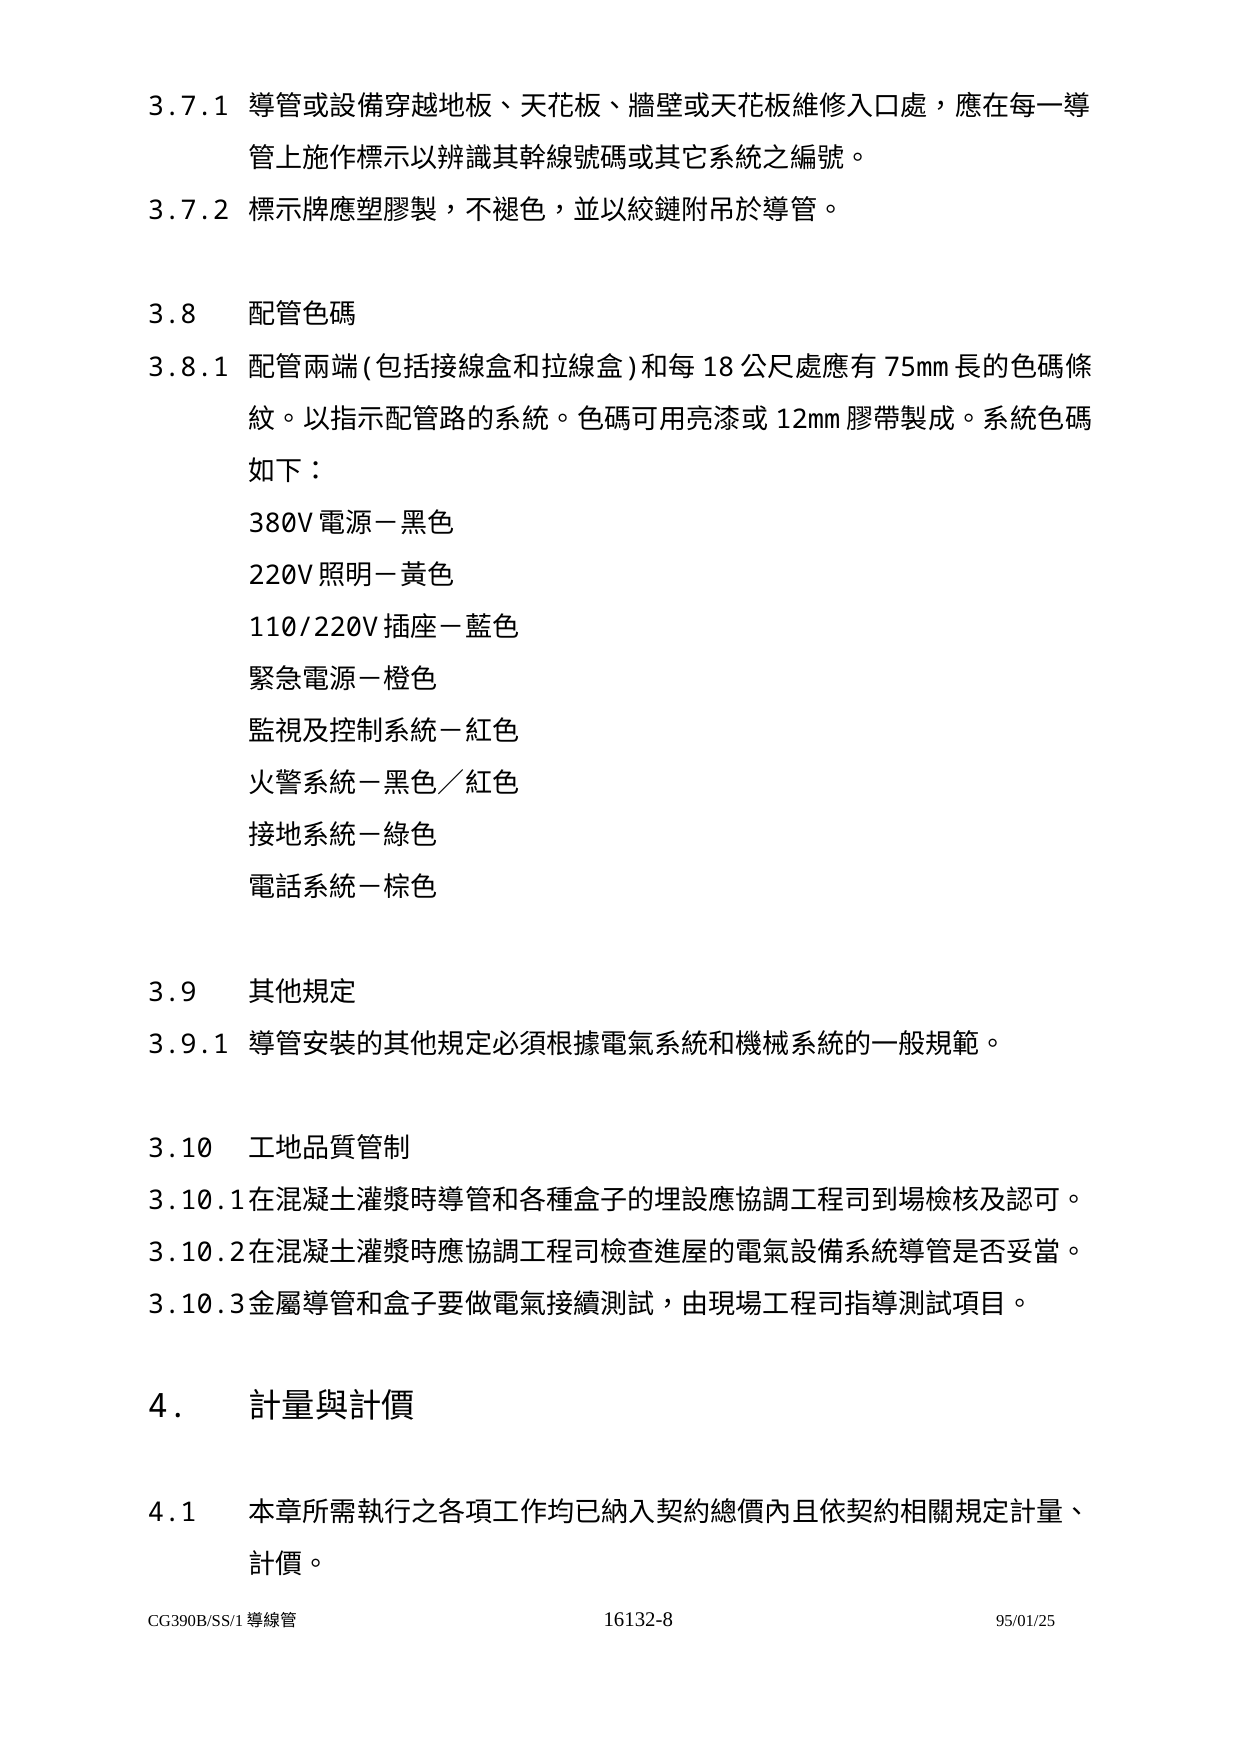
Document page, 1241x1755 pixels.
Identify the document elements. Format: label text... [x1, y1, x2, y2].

text 380V電源－黑色 [148, 491, 1093, 543]
text 3.7.2 標示牌應塑膠製，不褪色，並以絞鏈附吊於導管。 [148, 178, 1093, 230]
text 3.9.1 導管安裝的其他規定必須根據電氣系統和機械系統的一般規範。 [148, 1011, 1093, 1063]
text 接地系統－綠色 [148, 803, 1093, 855]
text 3.10 工地品質管制 [148, 1116, 1093, 1168]
text 3.8.1 配管兩端(包括接線盒和拉線盒)和每18公尺處應有75mm長的色碼條紋。以指示配管路的系統。色碼可用亮漆或12mm膠帶製成。系統色碼如下： [148, 334, 1093, 491]
text 3.10.2 在混凝土灌漿時應協調工程司檢查進屋的電氣設備系統導管是否妥當。 [148, 1220, 1093, 1272]
text 3.8 配管色碼 [148, 282, 1093, 334]
text 110/220V插座－藍色 [148, 595, 1093, 647]
text 緊急電源－橙色 [148, 647, 1093, 699]
text 3.9 其他規定 [148, 959, 1093, 1011]
text 3.10.1 在混凝土灌漿時導管和各種盒子的埋設應協調工程司到場檢核及認可。 [148, 1168, 1093, 1220]
text 4. 計量與計價 [148, 1376, 1093, 1428]
text 電話系統－棕色 [148, 855, 1093, 907]
text 220V照明－黃色 [148, 543, 1093, 595]
text 4.1 本章所需執行之各項工作均已納入契約總價內且依契約相關規定計量、計價。 [148, 1480, 1093, 1584]
text 3.7.1 導管或設備穿越地板、天花板、牆壁或天花板維修入口處，應在每一導管上施作標示以辨識其幹線號碼或其它系統之編號。 [148, 74, 1093, 178]
text 火警系統－黑色／紅色 [148, 751, 1093, 803]
text 監視及控制系統－紅色 [148, 699, 1093, 751]
text 3.10.3 金屬導管和盒子要做電氣接續測試，由現場工程司指導測試項目。 [148, 1272, 1093, 1324]
